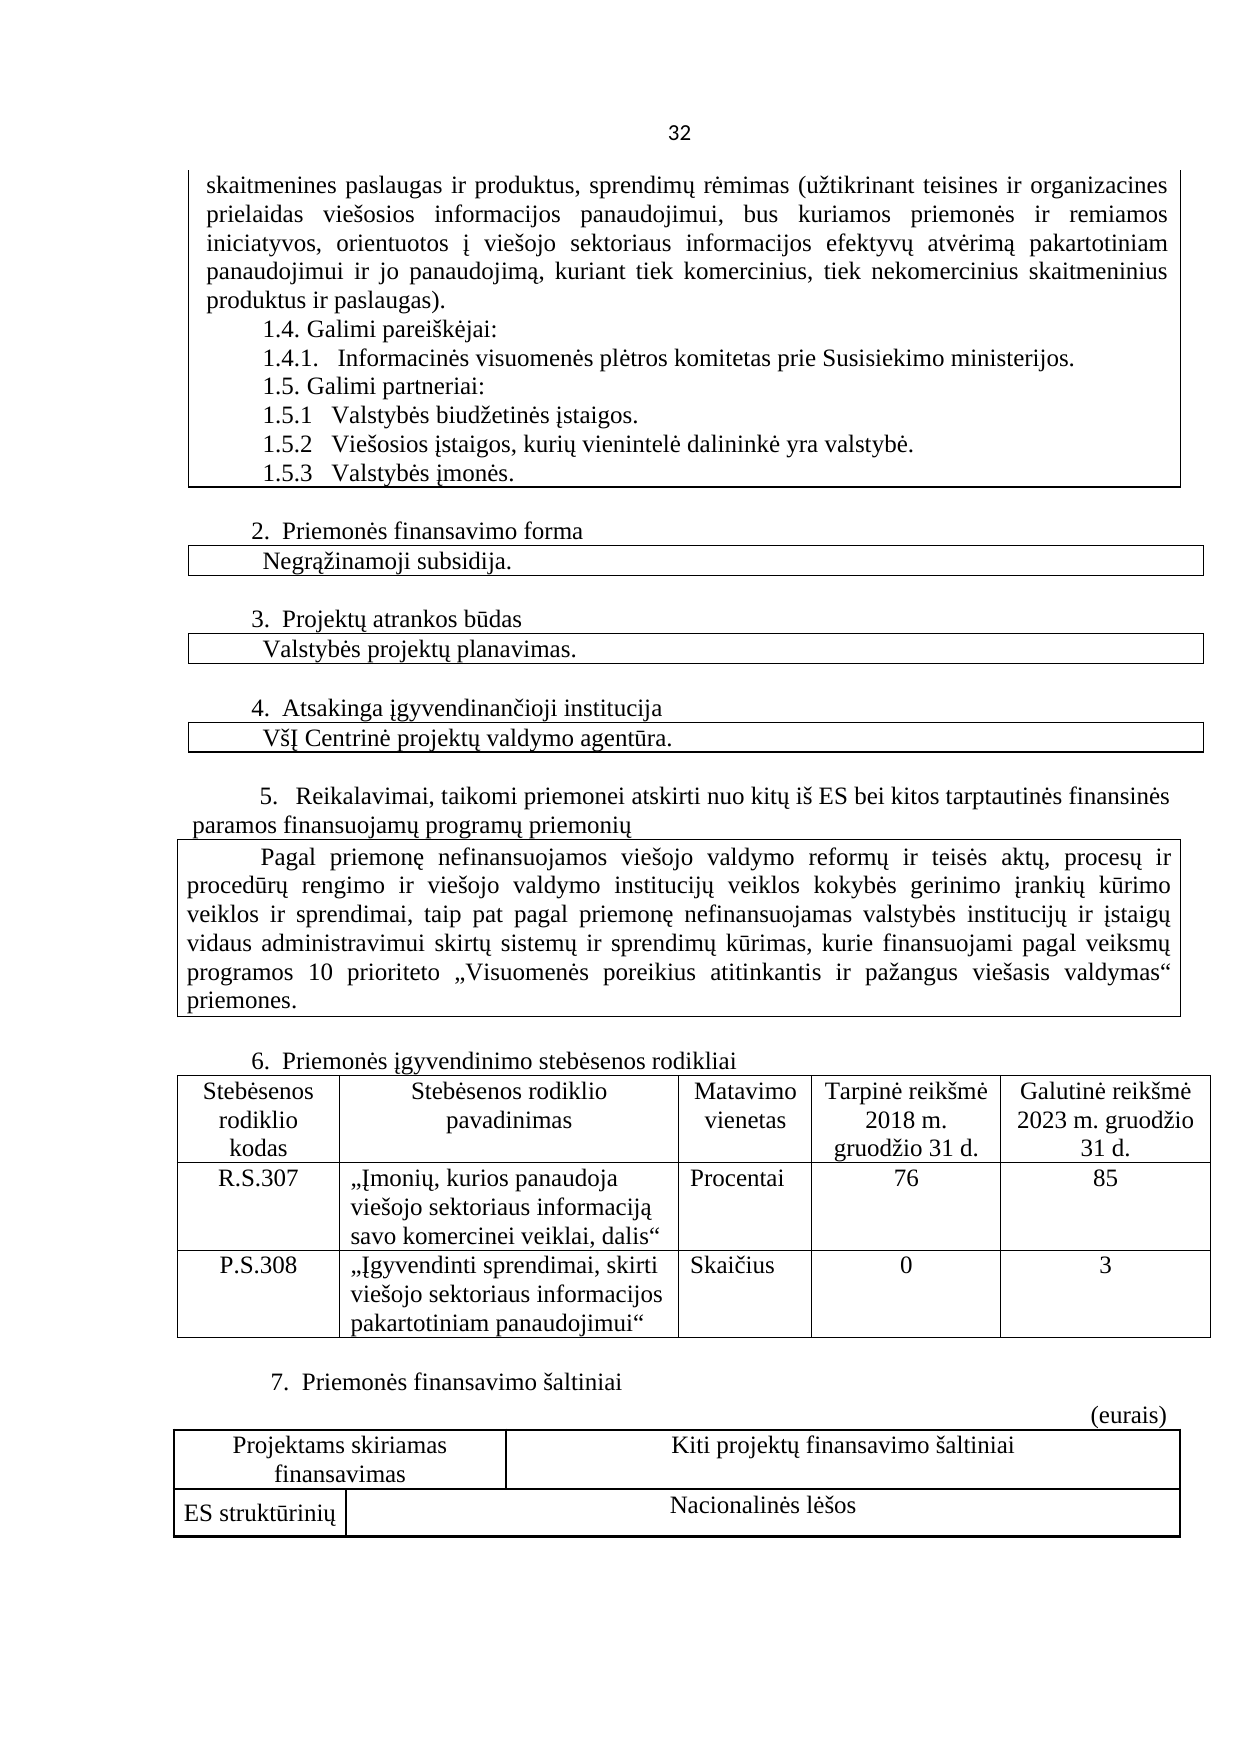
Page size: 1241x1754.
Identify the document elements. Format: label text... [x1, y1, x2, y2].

text 6. Priemonės įgyvendinimo stebėsenos rodikliai [251, 1046, 1181, 1075]
text 3. Projektų atrankos būdas [251, 604, 1181, 633]
table_header Kiti projektų finansavimo šaltiniai [507, 1431, 1179, 1488]
text 4. Atsakinga įgyvendinančioji institucija [251, 693, 1181, 722]
table_header VšĮ Centrinė projektų valdymo agentūra. [189, 723, 1203, 751]
table_cell Procentai [679, 1163, 811, 1249]
table_header Negrąžinamoji subsidija. [189, 546, 1203, 575]
table_header Stebėsenos rodiklio pavadinimas [340, 1076, 678, 1162]
table_header Matavimo vienetas [679, 1076, 811, 1162]
table_cell skaitmenines paslaugas ir produktus, sprendimų rėmimas (užtikrinant teisines ir organizacines prielaidas viešosios informacijos panaudojimui, bus kuriamos priemonės ir remiamos iniciatyvos, orientuotos į viešojo sektoriaus informacijos efektyvų atvėrimą pakartotiniam panaudojimui ir jo panaudojimą, kuriant tiek komercinius, tiek nekomercinius skaitmeninius produktus ir paslaugas). [189, 170, 1180, 314]
text (eurais) [177, 1400, 1167, 1428]
table_cell „Įmonių, kurios panaudoja viešojo sektoriaus informaciją savo komercinei veiklai, dalis“ [340, 1163, 678, 1249]
table_header Tarpinė reikšmė 2018 m. gruodžio 31 d. [812, 1076, 1000, 1162]
text 5. Reikalavimai, taikomi priemonei atskirti nuo kitų iš ES bei kitos tarptautinės finansinės paramos finansuojamų programų priemonių [192, 781, 1181, 839]
text Pagal priemonę nefinansuojamos viešojo valdymo reformų ir teisės aktų, procesų ir procedūrų rengimo ir viešojo valdymo institucijų veiklos kokybės gerinimo įrankių kūrimo veiklos ir sprendimai, taip pat pagal priemonę nefinansuojamas valstybės institucijų ir įstaigų vidaus administravimui skirtų sistemų ir sprendimų kūrimas, kurie finansuojami pagal veiksmų programos 10 prioriteto „Visuomenės poreikius atitinkantis ir pažangus viešasis valdymas“ priemones. [178, 840, 1180, 1016]
table_cell „Įgyvendinti sprendimai, skirti viešojo sektoriaus informacijos pakartotiniam panaudojimui“ [340, 1251, 678, 1337]
table_cell 3 [1001, 1251, 1210, 1337]
table_cell ES struktūrinių [175, 1490, 345, 1535]
table_header Galutinė reikšmė 2023 m. gruodžio 31 d. [1001, 1076, 1210, 1162]
table_cell 85 [1001, 1163, 1210, 1249]
table_cell Skaičius [679, 1251, 811, 1337]
table_cell 1.5. Galimi partneriai: 1.5.1 Valstybės biudžetinės įstaigos. 1.5.2 Viešosios įstaigos, kurių vienintelė dalininkė yra valstybė. 1.5.3 Valstybės įmonės. [189, 371, 1180, 486]
table_cell 76 [812, 1163, 1000, 1249]
table_header Projektams skiriamas finansavimas [175, 1431, 505, 1488]
table_cell P.S.308 [178, 1251, 339, 1337]
table_header Stebėsenos rodiklio kodas [178, 1076, 339, 1162]
text 7. Priemonės finansavimo šaltiniai [270, 1367, 1181, 1395]
table_cell 0 [812, 1251, 1000, 1337]
table_cell 1.4. Galimi pareiškėjai: 1.4.1. Informacinės visuomenės plėtros komitetas prie Susisiekimo ministerijos. [189, 314, 1180, 371]
text 2. Priemonės finansavimo forma [251, 516, 1181, 545]
table_header Valstybės projektų planavimas. [189, 634, 1203, 663]
table_cell Nacionalinės lėšos [347, 1490, 1179, 1535]
table_cell R.S.307 [178, 1163, 339, 1249]
